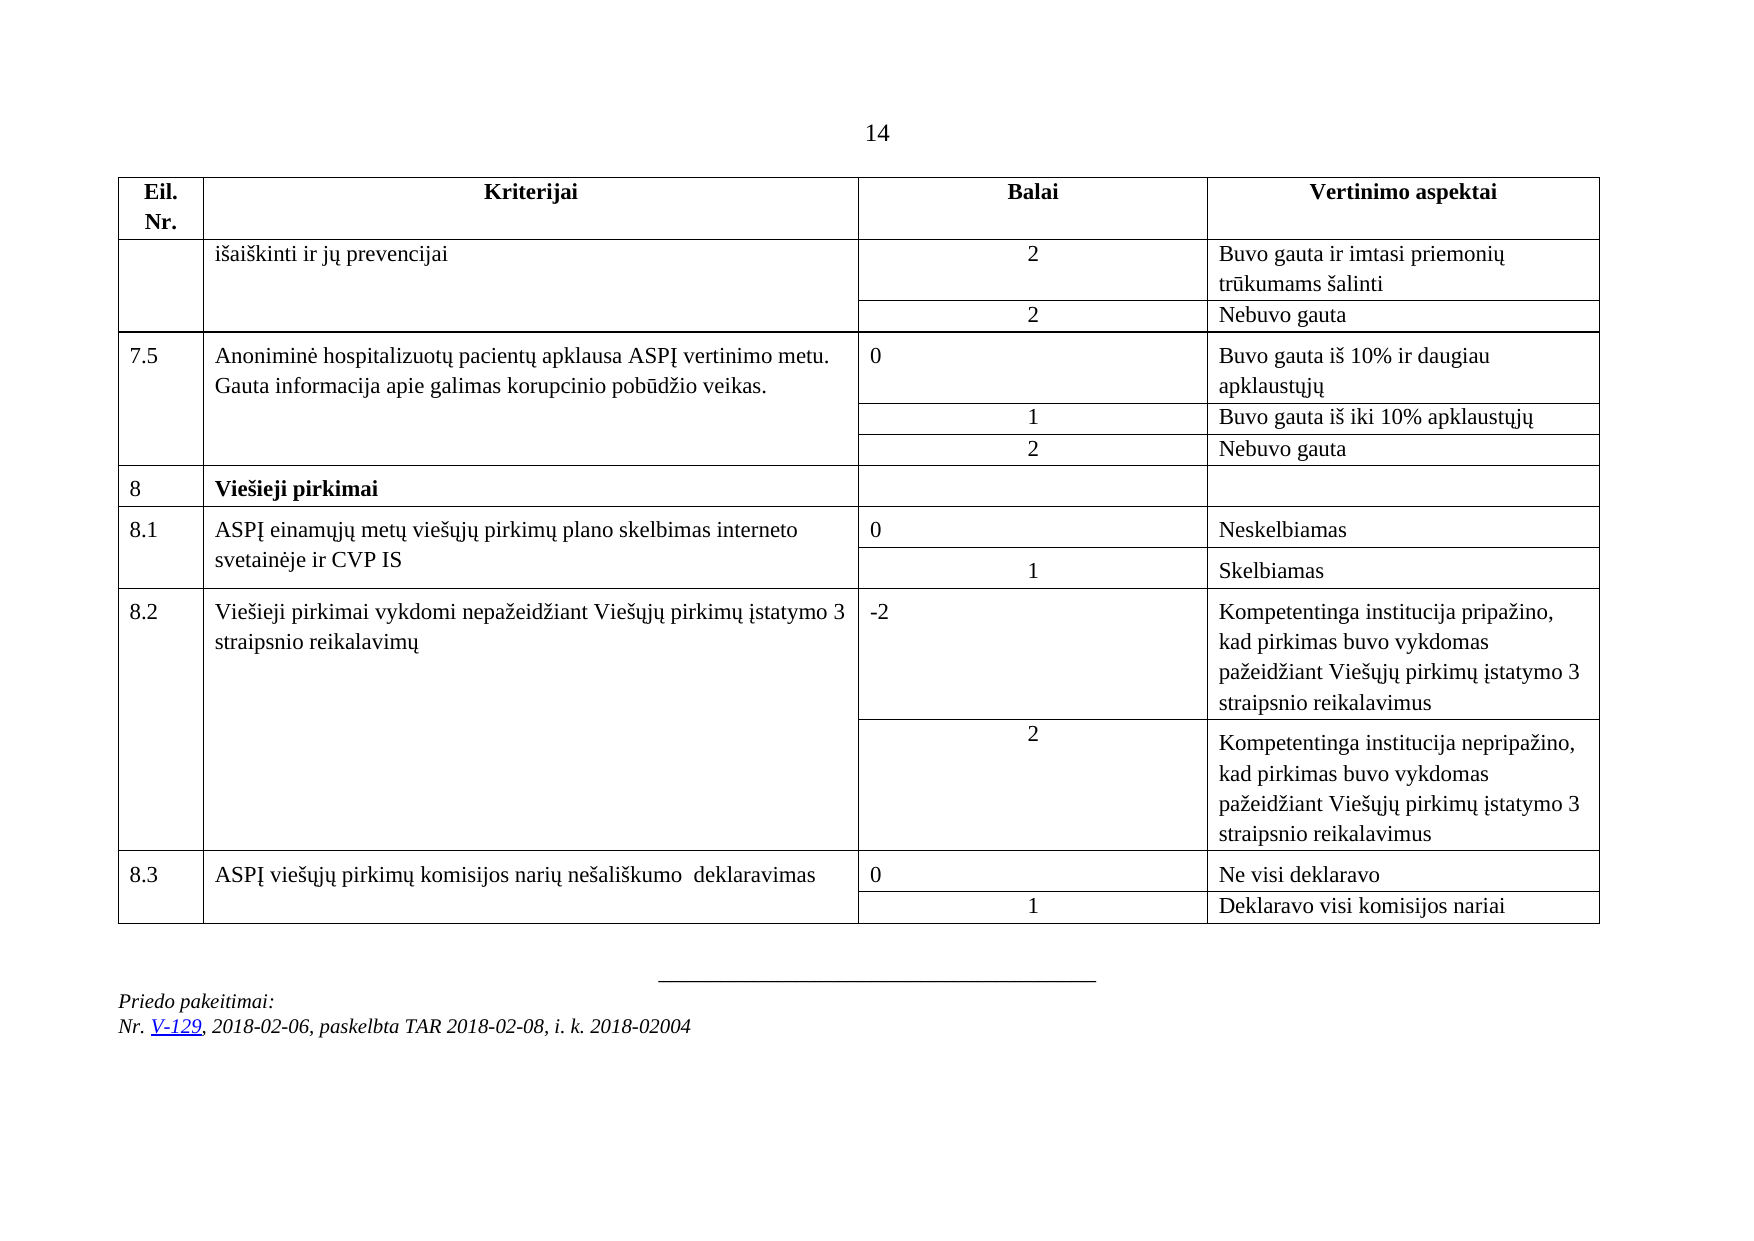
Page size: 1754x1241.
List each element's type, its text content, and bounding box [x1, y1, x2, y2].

text Nr. V-129, 2018-02-06, paskelbta TAR 2018-02-08, i. k. 2018-02004 [118, 1013, 1636, 1038]
text Priedo pakeitimai: [118, 989, 1636, 1013]
table_cell 2 [859, 435, 1207, 465]
table_cell Buvo gauta ir imtasi priemonių trūkumams šalinti [1208, 240, 1599, 300]
table_cell 0 [859, 507, 1207, 547]
table_cell 8.2 [119, 589, 203, 850]
table_cell Kompetentinga institucija nepripažino, kad pirkimas buvo vykdomas pažeidžiant Viešųjų pirkimų įstatymo 3 straipsnio reikalavimus [1208, 720, 1599, 850]
table_cell 8.3 [119, 851, 203, 922]
table_cell Anoniminė hospitalizuotų pacientų apklausa ASPĮ vertinimo metu. Gauta informacija apie galimas korupcinio pobūdžio veikas. [204, 333, 858, 465]
table_header Kriterijai [204, 178, 858, 239]
table_cell ASPĮ viešųjų pirkimų komisijos narių nešališkumo deklaravimas [204, 851, 858, 922]
table_cell Nebuvo gauta [1208, 435, 1599, 465]
table_cell 0 [859, 333, 1207, 402]
table_cell ASPĮ einamųjų metų viešųjų pirkimų plano skelbimas interneto svetainėje ir CVP IS [204, 507, 858, 587]
table_cell Buvo gauta iš iki 10% apklaustųjų [1208, 404, 1599, 434]
table_cell Nebuvo gauta [1208, 301, 1599, 331]
table_cell Neskelbiamas [1208, 507, 1599, 547]
table_cell 8.1 [119, 507, 203, 587]
table_cell Skelbiamas [1208, 548, 1599, 587]
table_cell 8 [119, 466, 203, 506]
table_cell -2 [859, 589, 1207, 719]
table_cell 0 [859, 851, 1207, 891]
table_cell 2 [859, 301, 1207, 331]
table_cell [119, 240, 203, 331]
table_header Eil. Nr. [119, 178, 203, 239]
text ___________________________________ [118, 956, 1636, 985]
table_cell Buvo gauta iš 10% ir daugiau apklaustųjų [1208, 333, 1599, 402]
table_cell 7.5 [119, 333, 203, 465]
table_cell 2 [859, 240, 1207, 300]
table_cell Viešieji pirkimai [204, 466, 858, 506]
table_cell 1 [859, 548, 1207, 587]
table_cell Kompetentinga institucija pripažino, kad pirkimas buvo vykdomas pažeidžiant Viešųjų pirkimų įstatymo 3 straipsnio reikalavimus [1208, 589, 1599, 719]
table_cell 2 [859, 720, 1207, 850]
table_cell išaiškinti ir jų prevencijai [204, 240, 858, 331]
table_cell [1208, 466, 1599, 506]
table_header Vertinimo aspektai [1208, 178, 1599, 239]
table_cell [859, 466, 1207, 506]
table_cell Ne visi deklaravo [1208, 851, 1599, 891]
table_cell 1 [859, 404, 1207, 434]
table_cell Deklaravo visi komisijos nariai [1208, 892, 1599, 922]
table_header Balai [859, 178, 1207, 239]
table_cell 1 [859, 892, 1207, 922]
table_cell Viešieji pirkimai vykdomi nepažeidžiant Viešųjų pirkimų įstatymo 3 straipsnio reikalavimų [204, 589, 858, 850]
